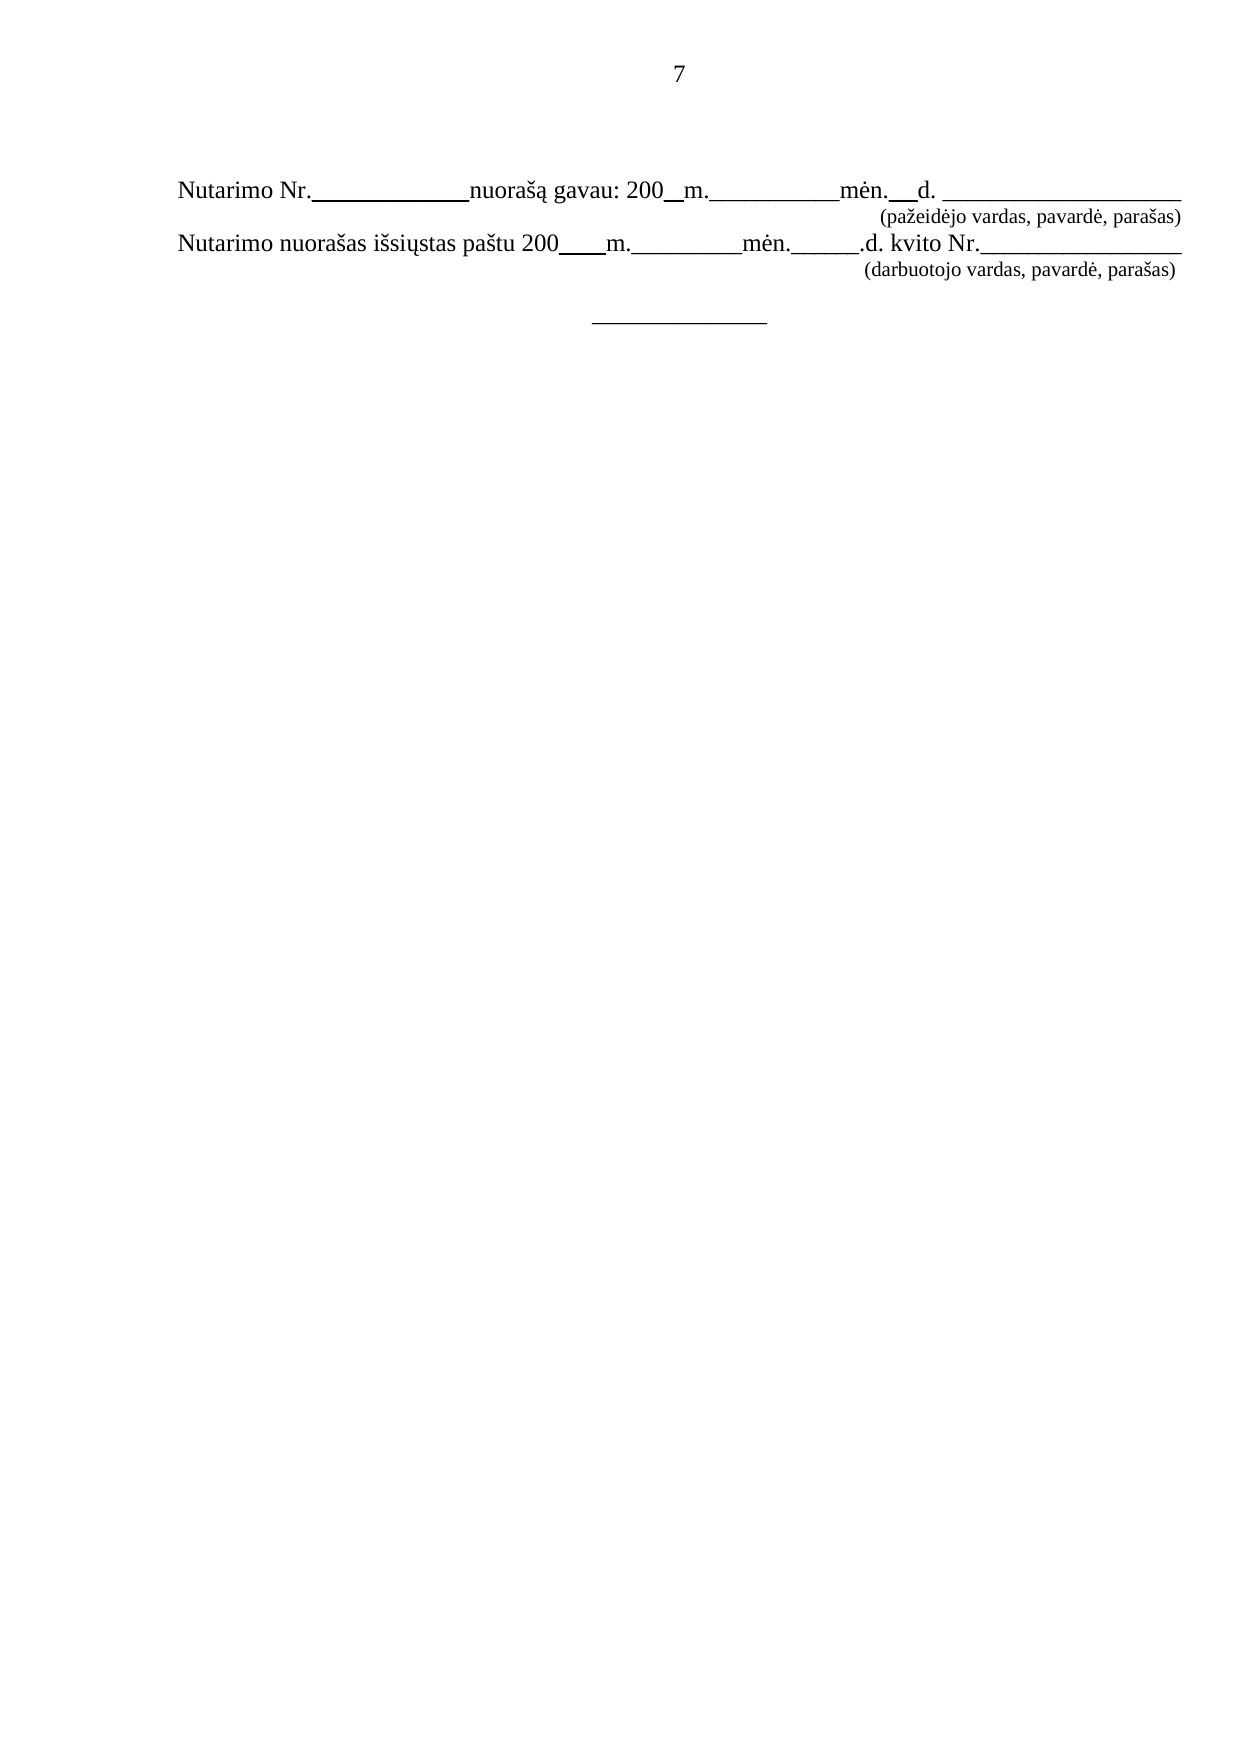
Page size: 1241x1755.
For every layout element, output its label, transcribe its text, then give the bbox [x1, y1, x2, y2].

text (pažeidėjo vardas, pavardė, parašas) [177, 204, 1181, 228]
text ______________ [177, 298, 1181, 327]
text (darbuotojo vardas, pavardė, parašas) [177, 257, 1181, 281]
text Nutarimo nuorašas išsiųstas paštu 200 m. mėn. .d. kvito Nr. [177, 228, 1181, 257]
text Nutarimo Nr. nuorašą gavau: 200 m. mėn. d. [177, 176, 1181, 204]
